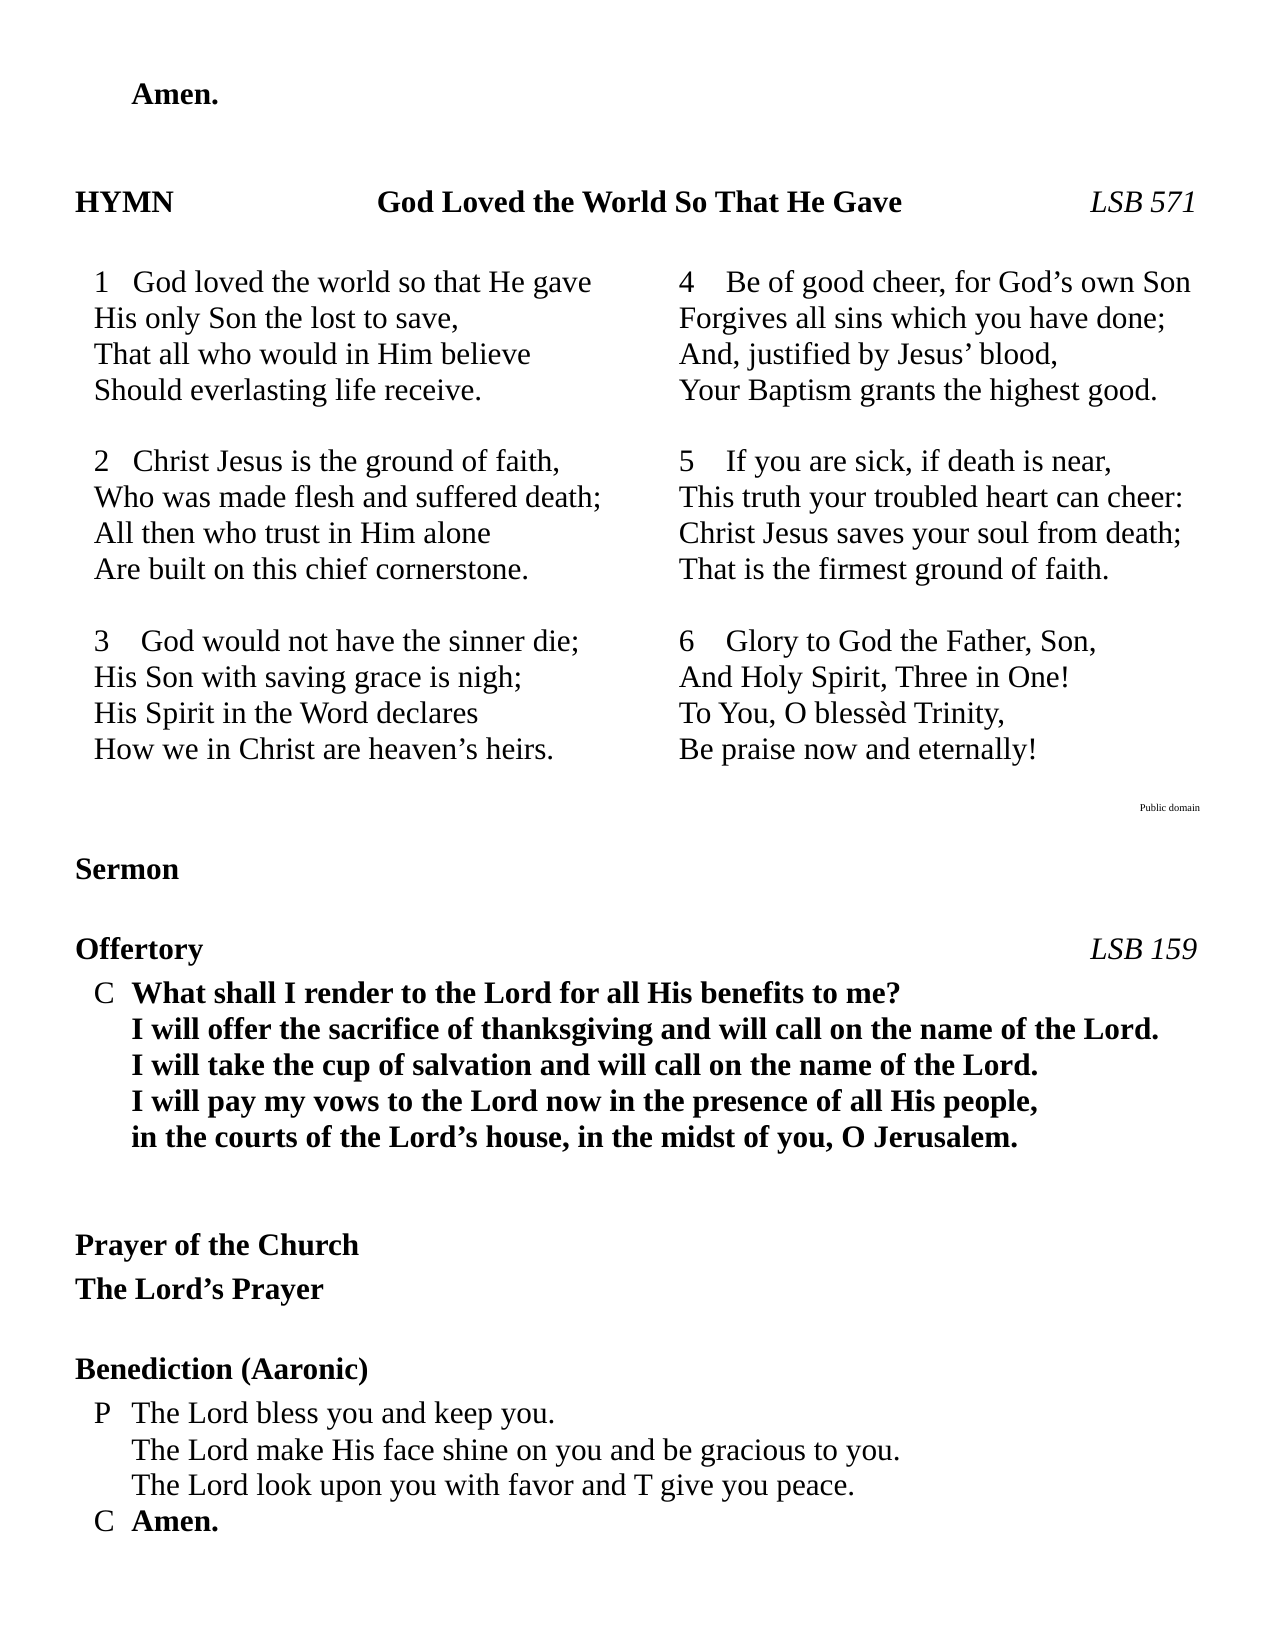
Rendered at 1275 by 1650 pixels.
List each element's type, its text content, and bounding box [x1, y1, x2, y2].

text Be praise now and eternally! [679, 730, 1200, 766]
text 2 Christ Jesus is the ground of faith, [94, 443, 615, 479]
text Christ Jesus saves your soul from death; [679, 514, 1200, 551]
text C Amen. [94, 1503, 1200, 1538]
text And, justified by Jesus’ blood, [679, 335, 1200, 371]
text 6 Glory to God the Father, Son, [679, 622, 1200, 658]
text Are built on this chief cornerstone. [94, 551, 615, 586]
text Amen. [131, 75, 1200, 111]
text The Lord’s Prayer [75, 1270, 1200, 1306]
text 5 If you are sick, if death is near, [679, 443, 1200, 479]
text This truth your troubled heart can cheer: [679, 479, 1200, 514]
text And Holy Spirit, Three in One! [679, 658, 1200, 694]
text I will offer the sacrifice of thanksgiving and will call on the name of the Lord. [131, 1010, 1200, 1046]
text 3 God would not have the sinner die; [94, 622, 615, 658]
text HYMN God Loved the World So That He Gave LSB 571 [75, 183, 1200, 219]
text 4 Be of good cheer, for God’s own Son [679, 263, 1200, 299]
text How we in Christ are heaven’s heirs. [94, 730, 615, 766]
text His Spirit in the Word declares [94, 694, 615, 730]
text I will take the cup of salvation and will call on the name of the Lord. [131, 1046, 1200, 1082]
text Who was made flesh and suffered death; [94, 479, 615, 514]
text The Lord make His face shine on you and be gracious to you. [131, 1431, 1200, 1467]
text Forgives all sins which you have done; [679, 299, 1200, 335]
text His only Son the lost to save, [94, 299, 615, 335]
text I will pay my vows to the Lord now in the presence of all His people, [131, 1082, 1200, 1118]
text in the courts of the Lord’s house, in the midst of you, O Jerusalem. [131, 1118, 1200, 1154]
text Public domain [679, 766, 1200, 814]
text That all who would in Him believe [94, 335, 615, 371]
text All then who trust in Him alone [94, 514, 615, 551]
text The Lord look upon you with favor and T give you peace. [131, 1467, 1200, 1503]
text Sermon [75, 850, 1200, 886]
text His Son with saving grace is nigh; [94, 658, 615, 694]
text Should everlasting life receive. [94, 371, 615, 407]
text That is the firmest ground of faith. [679, 551, 1200, 586]
text Prayer of the Church [75, 1226, 1200, 1262]
text Benediction (Aaronic) [75, 1351, 1200, 1386]
text Your Baptism grants the highest good. [679, 371, 1200, 407]
text 1 God loved the world so that He gave [94, 263, 615, 299]
text C What shall I render to the Lord for all His benefits to me? [94, 974, 1200, 1010]
text P The Lord bless you and keep you. [94, 1395, 1200, 1431]
text Offertory LSB 159 [75, 930, 1200, 966]
text To You, O blessèd Trinity, [679, 694, 1200, 730]
